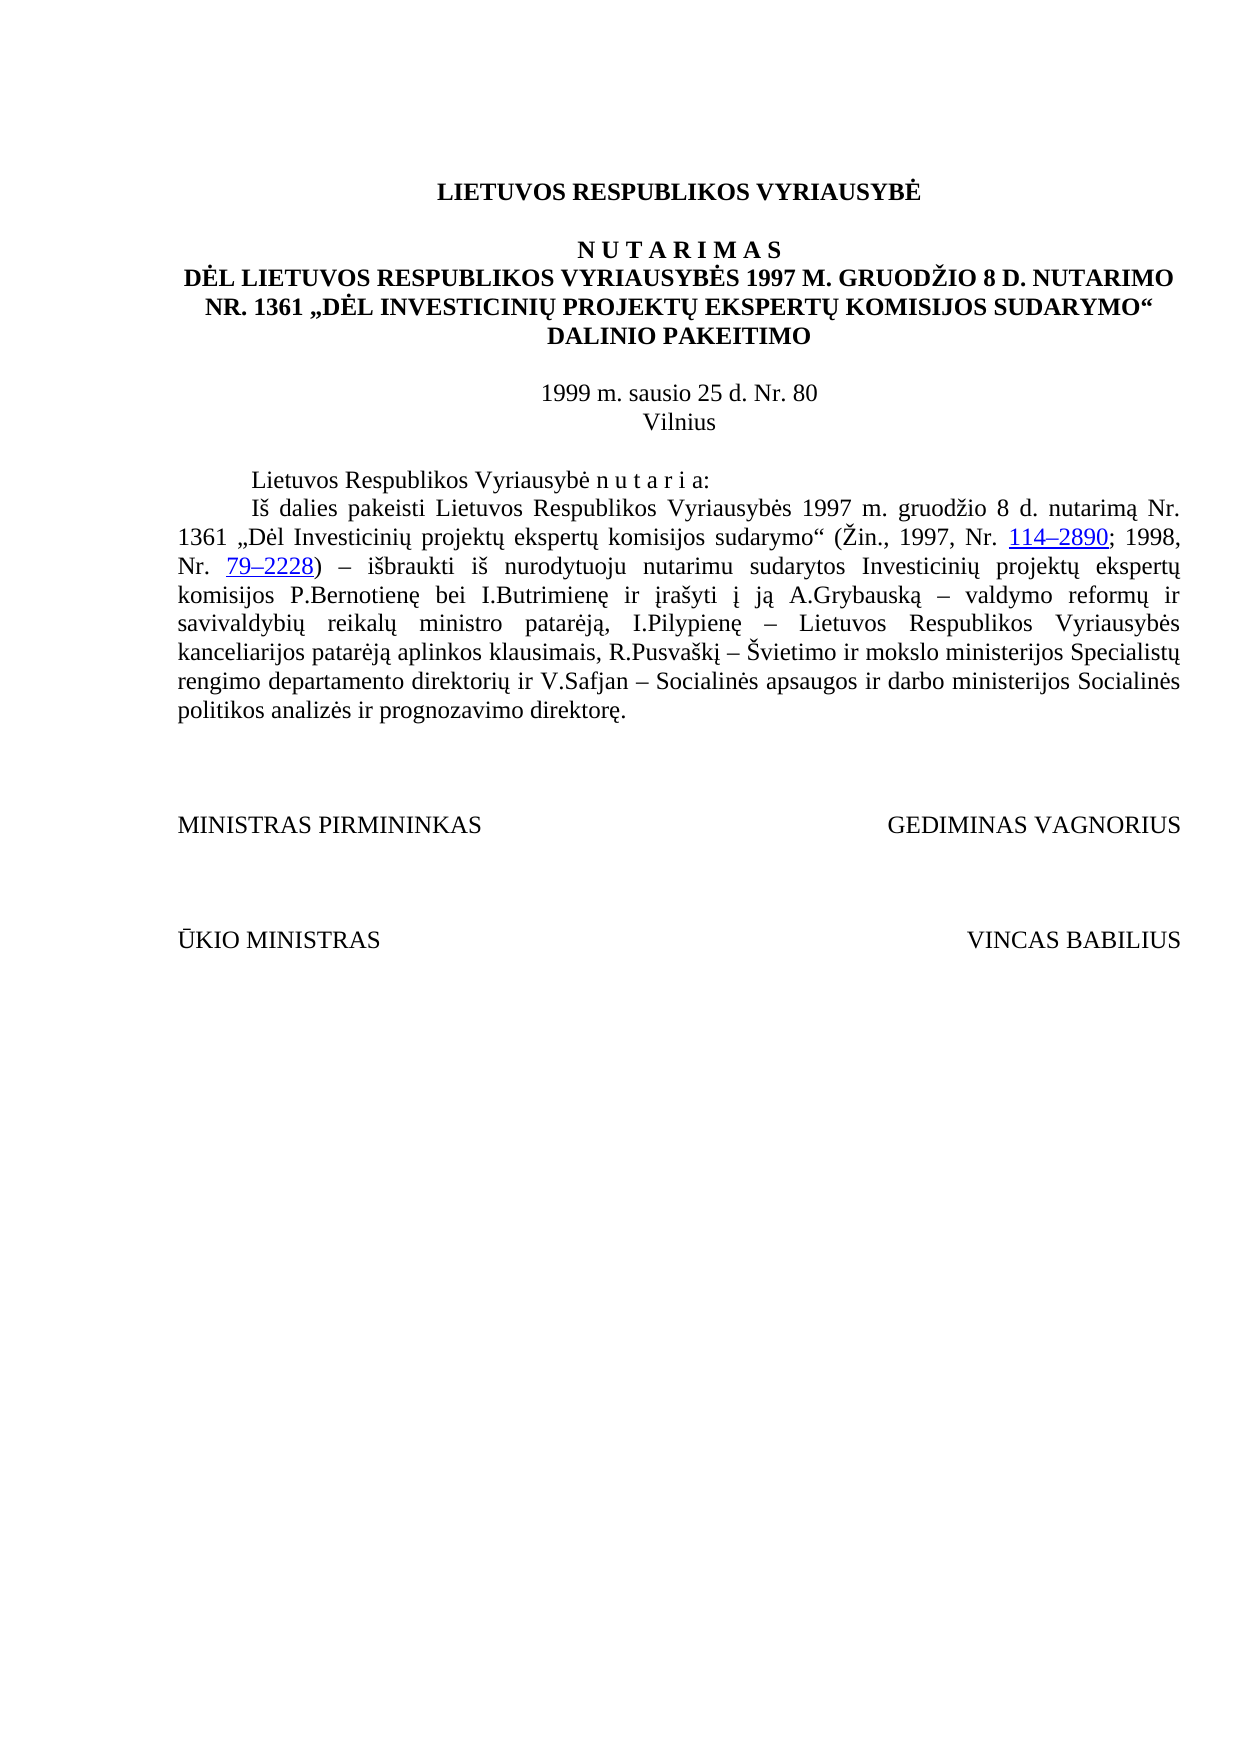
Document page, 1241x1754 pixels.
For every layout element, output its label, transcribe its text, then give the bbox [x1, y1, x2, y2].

text LIETUVOS RESPUBLIKOS VYRIAUSYBĖ [177, 177, 1181, 206]
text Vilnius [177, 407, 1181, 436]
text DĖL LIETUVOS RESPUBLIKOS VYRIAUSYBĖS 1997 M. GRUODŽIO 8 D. NUTARIMO NR. 1361 „DĖL INVESTICINIŲ PROJEKTŲ EKSPERTŲ KOMISIJOS SUDARYMO“ DALINIO PAKEITIMO [177, 263, 1181, 350]
text ŪKIO MINISTRAS VINCAS BABILIUS [177, 925, 1181, 953]
text Iš dalies pakeisti Lietuvos Respublikos Vyriausybės 1997 m. gruodžio 8 d. nutarimą Nr. 1361 „Dėl Investicinių projektų ekspertų komisijos sudarymo“ (Žin., 1997, Nr. 114–2890; 1998, Nr. 79–2228) – išbraukti iš nurodytuoju nutarimu sudarytos Investicinių projektų ekspertų komisijos P.Bernotienę bei I.Butrimienę ir įrašyti į ją A.Grybauską – valdymo reformų ir savivaldybių reikalų ministro patarėją, I.Pilypienę – Lietuvos Respublikos Vyriausybės kanceliarijos patarėją aplinkos klausimais, R.Pusvaškį – Švietimo ir mokslo ministerijos Specialistų rengimo departamento direktorių ir V.Safjan – Socialinės apsaugos ir darbo ministerijos Socialinės politikos analizės ir prognozavimo direktorę. [177, 493, 1181, 723]
text 1999 m. sausio 25 d. Nr. 80 [177, 378, 1181, 407]
text N U T A R I M A S [177, 235, 1181, 263]
text Lietuvos Respublikos Vyriausybė nutaria: [177, 465, 1181, 493]
text MINISTRAS PIRMININKAS GEDIMINAS VAGNORIUS [177, 810, 1181, 838]
